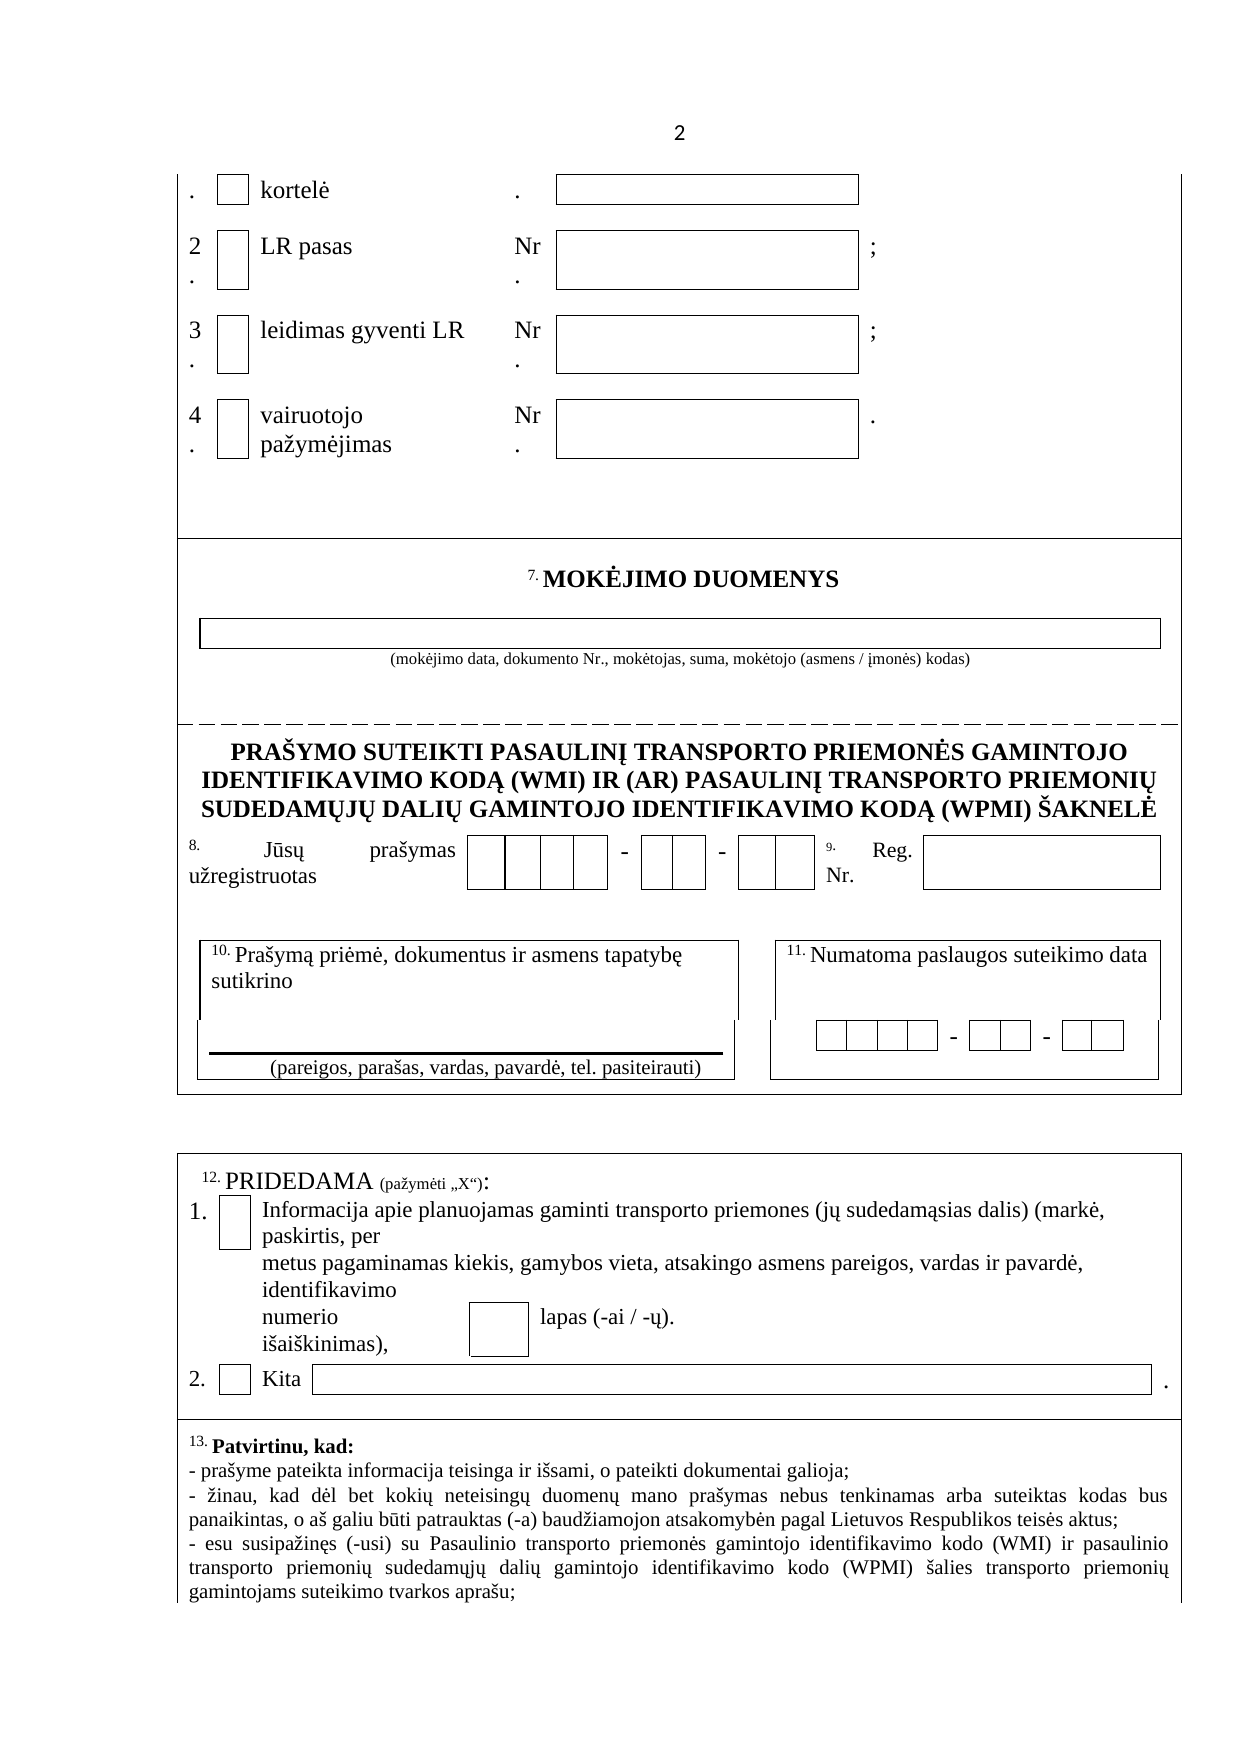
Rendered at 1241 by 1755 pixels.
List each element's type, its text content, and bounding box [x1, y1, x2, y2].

table_cell [574, 836, 607, 888]
table_cell [620, 484, 652, 513]
table_cell [887, 915, 919, 939]
table_cell [715, 593, 750, 618]
table_cell [351, 1395, 381, 1419]
table_cell [1161, 940, 1181, 993]
table_cell [439, 1395, 471, 1419]
table_cell [787, 290, 824, 314]
table_cell [491, 1080, 531, 1087]
table_cell [178, 1020, 197, 1079]
table_cell [471, 1395, 500, 1419]
table_cell [1160, 513, 1181, 538]
table_cell [506, 836, 540, 888]
table_cell [1117, 315, 1160, 373]
table_cell [924, 836, 1160, 888]
table_cell [1084, 373, 1117, 399]
table_cell [715, 374, 750, 399]
table_cell [858, 539, 890, 564]
table_cell [436, 889, 467, 914]
table_cell [1117, 458, 1160, 484]
table_cell [908, 1021, 937, 1049]
table_cell [683, 699, 715, 723]
table_cell [890, 399, 932, 458]
table_cell [218, 374, 249, 399]
table_cell [1020, 699, 1052, 723]
table_cell [1020, 315, 1052, 373]
table_cell [200, 699, 249, 723]
table_cell [1020, 674, 1052, 698]
table_cell [641, 890, 673, 914]
table_cell [787, 374, 824, 399]
table_cell [1158, 1079, 1181, 1087]
table_cell [403, 915, 436, 939]
table_cell [556, 513, 586, 538]
table_cell [1020, 593, 1052, 618]
table_cell [715, 539, 750, 564]
table_cell [988, 204, 1020, 230]
table_cell [467, 458, 503, 484]
table_cell [705, 889, 739, 914]
table_cell Nr. [503, 315, 556, 373]
table_cell [986, 915, 1018, 939]
table_cell [815, 915, 854, 939]
table_cell [932, 539, 954, 564]
table_cell [1115, 1087, 1158, 1094]
table_cell [890, 315, 932, 373]
table_cell [615, 1356, 645, 1364]
table_cell [1106, 1356, 1140, 1364]
table_cell [218, 205, 249, 230]
table_cell [1063, 1021, 1091, 1049]
table_cell [503, 674, 556, 698]
table_cell [1140, 1394, 1181, 1419]
table_cell [178, 539, 218, 564]
table_cell [988, 674, 1020, 698]
table_cell [341, 889, 371, 914]
table_cell [715, 674, 750, 698]
table_cell [858, 484, 890, 513]
table_cell [1081, 1087, 1115, 1094]
table_cell [608, 915, 641, 939]
table_cell [218, 539, 249, 564]
table_cell [705, 1356, 739, 1364]
table_cell [201, 619, 1160, 647]
table_cell [220, 1395, 248, 1419]
table_cell [1052, 373, 1083, 399]
table_cell [715, 205, 750, 230]
table_cell [424, 1080, 456, 1087]
table_cell [771, 1395, 802, 1419]
table_cell [932, 230, 954, 288]
table_cell [988, 373, 1020, 399]
table_cell [984, 1087, 1016, 1094]
table_cell [1117, 174, 1160, 204]
table_cell [890, 699, 932, 723]
table_cell [282, 1080, 318, 1087]
table_cell [1084, 399, 1117, 458]
table_cell [1161, 993, 1181, 1020]
table_cell [1018, 915, 1050, 939]
table_cell [739, 1356, 771, 1364]
table_cell [775, 890, 814, 914]
table_cell [247, 1080, 282, 1087]
table_cell [318, 1080, 351, 1087]
table_cell [825, 205, 858, 230]
table_cell [1001, 1021, 1030, 1049]
table_cell [787, 513, 824, 538]
table_cell [1020, 539, 1052, 564]
table_cell [1160, 204, 1181, 230]
table_cell [586, 484, 620, 513]
table_cell [1117, 399, 1160, 458]
table_cell 8. Jūsų prašymas užregistruotas [178, 835, 467, 888]
table_cell [932, 373, 954, 399]
table_cell [652, 484, 683, 513]
table_cell [279, 484, 311, 513]
table_cell [371, 915, 403, 939]
table_cell [645, 1420, 675, 1432]
table_cell [503, 593, 556, 618]
table_cell [586, 699, 620, 723]
table_cell [825, 699, 858, 723]
table_cell [787, 205, 824, 230]
table_cell [675, 1395, 705, 1419]
table_cell 4. [178, 399, 217, 458]
table_cell [178, 289, 218, 314]
table_cell [1052, 513, 1083, 538]
table_cell [1160, 889, 1181, 914]
table_cell 2. [178, 230, 217, 288]
table_cell [1084, 204, 1117, 230]
table_cell [436, 484, 467, 513]
table_cell vairuotojo pažymėjimas [249, 399, 503, 458]
table_cell [557, 316, 858, 373]
table_cell [834, 1420, 864, 1432]
table_cell [983, 1420, 1013, 1432]
table_cell [1076, 1395, 1106, 1419]
table_cell [277, 889, 311, 914]
table_cell [574, 915, 608, 939]
table_cell [683, 290, 715, 314]
table_cell [249, 513, 503, 538]
table_cell [951, 890, 986, 914]
table_cell [988, 174, 1020, 204]
table_cell [439, 1356, 471, 1364]
table_cell [854, 889, 887, 914]
table_cell [1050, 890, 1083, 914]
table_cell [178, 823, 1181, 835]
table_cell [983, 1395, 1013, 1419]
table_cell [503, 539, 556, 564]
table_cell [715, 290, 750, 314]
table_cell leidimas gyventi LR [249, 315, 503, 373]
table_cell [500, 1395, 529, 1419]
table_cell 10. Prašymą priėmė, dokumentus ir asmens tapatybę sutikrino [201, 941, 738, 993]
table_cell [858, 593, 890, 618]
table_cell [1160, 674, 1181, 698]
table_cell [923, 1395, 953, 1419]
table_cell [220, 1420, 248, 1432]
table_cell [683, 205, 715, 230]
table_cell [1159, 1020, 1181, 1049]
table_cell [1076, 1420, 1106, 1432]
table_cell [249, 458, 279, 484]
table_cell [1052, 539, 1083, 564]
table_cell [503, 458, 556, 484]
table_cell [825, 513, 858, 538]
table_cell [825, 539, 858, 564]
table_cell [954, 373, 988, 399]
table_cell [750, 290, 787, 314]
table_cell [1117, 699, 1160, 723]
table_cell [1052, 458, 1083, 484]
table_cell [750, 513, 787, 538]
table_cell [771, 1020, 816, 1049]
table_cell [988, 458, 1020, 484]
table_cell [1016, 1302, 1048, 1356]
table_cell [178, 564, 218, 593]
table_cell [954, 289, 988, 314]
table_cell [220, 1302, 251, 1356]
table_cell [954, 539, 988, 564]
table_cell [893, 1395, 923, 1419]
table_cell [1050, 915, 1083, 939]
table_cell [1117, 593, 1160, 618]
table_cell [739, 993, 775, 1020]
table_cell [673, 890, 705, 914]
table_cell [218, 175, 248, 204]
table_cell [1117, 373, 1160, 399]
table_cell [1063, 1080, 1092, 1087]
table_cell [787, 593, 824, 618]
table_cell [1044, 1420, 1076, 1432]
table_cell [932, 289, 954, 314]
table_cell [178, 458, 218, 484]
table_cell 1. [178, 1195, 219, 1248]
table_cell [739, 1420, 771, 1432]
table_cell (mokėjimo data, dokumento Nr., mokėtojas, suma, mokėtojo (asmens / įmonės) kodas) [200, 649, 1160, 673]
table_cell [436, 915, 467, 939]
table_cell [556, 674, 586, 698]
table_cell [954, 458, 988, 484]
table_cell [923, 1420, 953, 1432]
table_cell [620, 290, 652, 314]
table_cell [668, 1087, 700, 1094]
table_cell [1020, 373, 1052, 399]
table_cell [878, 1021, 907, 1049]
table_cell [311, 484, 341, 513]
table_cell [1084, 915, 1117, 939]
table_cell [787, 484, 824, 513]
table_cell [988, 699, 1020, 723]
table_cell [825, 290, 858, 314]
table_cell [919, 889, 951, 914]
table_cell [277, 915, 311, 939]
table_cell [279, 458, 311, 484]
table_cell [586, 290, 620, 314]
table_cell [586, 459, 620, 484]
table_cell [218, 290, 249, 314]
table_cell [178, 1249, 220, 1302]
table_cell [556, 459, 586, 484]
table_cell [954, 699, 988, 723]
table_cell [1080, 1302, 1113, 1356]
table_cell . [1152, 1364, 1181, 1394]
table_cell [1001, 1080, 1030, 1087]
table_cell [776, 993, 1160, 1020]
table_cell [558, 1356, 586, 1364]
table_cell [1052, 174, 1083, 204]
table_cell [954, 204, 988, 230]
table_cell [541, 836, 573, 888]
table_cell [890, 174, 932, 204]
table_cell [858, 204, 890, 230]
table_cell [1160, 458, 1181, 484]
table_cell [403, 484, 436, 513]
table_cell [1092, 1021, 1123, 1049]
table_cell [1084, 539, 1117, 564]
table_cell [864, 1356, 893, 1364]
table_cell [1117, 513, 1160, 538]
table_cell [932, 593, 954, 618]
table_cell [864, 1395, 893, 1419]
table_cell [683, 513, 715, 538]
table_cell [1030, 1080, 1062, 1087]
table_cell [705, 1395, 739, 1419]
table_cell [218, 459, 249, 484]
table_cell [932, 674, 954, 698]
table_cell [608, 889, 641, 914]
table_cell [1084, 674, 1117, 698]
table_cell [825, 484, 858, 513]
table_cell [986, 890, 1018, 914]
table_cell [932, 699, 954, 723]
table_cell [750, 374, 787, 399]
table_cell [771, 1050, 1158, 1079]
table_cell [1161, 835, 1181, 888]
table_cell [825, 674, 858, 698]
table_cell [381, 1395, 411, 1419]
table_cell [1084, 289, 1117, 314]
table_cell [1084, 593, 1117, 618]
table_cell - [706, 835, 738, 888]
table_cell [951, 915, 986, 939]
table_cell [652, 459, 683, 484]
table_cell [1160, 484, 1181, 513]
table_cell [787, 699, 824, 723]
table_cell [825, 593, 858, 618]
table_cell [586, 205, 620, 230]
table_cell [178, 724, 1181, 737]
table_cell [750, 674, 787, 698]
table_cell [245, 915, 277, 939]
table_cell [1020, 484, 1052, 513]
table_cell [1044, 1356, 1076, 1364]
table_cell [988, 539, 1020, 564]
table_cell [439, 1420, 471, 1432]
table_cell [1052, 204, 1083, 230]
table_cell [620, 593, 652, 618]
table_cell [854, 915, 887, 939]
table_cell [218, 564, 249, 593]
table_cell [586, 539, 620, 564]
table_cell [178, 993, 199, 1020]
table_cell [540, 915, 574, 939]
table_cell [178, 513, 218, 538]
table_cell [178, 1079, 211, 1087]
table_cell LR pasas [249, 230, 503, 288]
table_cell [1161, 618, 1181, 647]
table_cell [776, 836, 814, 888]
table_cell [932, 513, 954, 538]
table_cell [750, 459, 787, 484]
table_cell (pareigos, parašas, vardas, pavardė, tel. pasiteirauti) [198, 1020, 734, 1079]
table_cell [859, 174, 890, 204]
table_cell [885, 1087, 917, 1094]
table_cell [705, 915, 739, 939]
table_cell [1020, 174, 1052, 204]
table_cell [1013, 1356, 1044, 1364]
table_cell [771, 1356, 802, 1364]
table_cell [1117, 230, 1160, 288]
table_cell [1020, 204, 1052, 230]
table_cell [675, 1080, 711, 1087]
table_cell [220, 1365, 250, 1394]
table_cell [834, 1356, 864, 1364]
table_cell [1052, 230, 1083, 288]
table_cell [825, 459, 858, 484]
table_cell [503, 699, 556, 723]
table_cell PRAŠYMO SUTEIKTI PASAULINĮ TRANSPORTO PRIEMONĖS GAMINTOJO IDENTIFIKAVIMO KODĄ (WMI) IR (AR) PASAULINĮ TRANSPORTO PRIEMONIŲ SUDEDAMŲJŲ DALIŲ GAMINTOJO IDENTIFIKAVIMO KODĄ (WPMI) ŠAKNELĖ [178, 737, 1181, 823]
table_cell [568, 1080, 604, 1087]
table_cell [705, 1420, 739, 1432]
table_cell [652, 205, 683, 230]
table_cell [1076, 1356, 1106, 1364]
table_cell [652, 513, 683, 538]
table_cell [245, 889, 277, 914]
table_cell [858, 513, 890, 538]
table_cell [988, 593, 1020, 618]
table_cell [1160, 373, 1181, 399]
table_cell [1052, 593, 1083, 618]
table_cell [1018, 890, 1050, 914]
table_cell 3. [178, 315, 217, 373]
table_cell [858, 289, 890, 314]
table_cell [1158, 1087, 1181, 1094]
table_cell [858, 699, 890, 723]
table_cell [311, 915, 341, 939]
table_cell [500, 1420, 529, 1432]
table_cell [683, 593, 715, 618]
table_cell [810, 1080, 845, 1087]
table_cell [771, 1087, 808, 1094]
table_cell [1048, 1302, 1080, 1356]
table_cell [1146, 1249, 1181, 1302]
table_cell [750, 484, 787, 513]
table_cell [178, 593, 218, 618]
table_cell [683, 674, 715, 698]
table_cell [1160, 230, 1181, 288]
table_cell [817, 1021, 846, 1049]
table_cell [540, 890, 574, 914]
table_cell [341, 915, 371, 939]
table_cell [787, 539, 824, 564]
table_cell . [859, 399, 890, 458]
table_cell [953, 1356, 983, 1364]
table_cell [1117, 204, 1160, 230]
table_cell [249, 539, 503, 564]
table_cell [411, 1420, 439, 1432]
table_cell [1106, 1420, 1140, 1432]
table_cell [586, 374, 620, 399]
table_cell [715, 484, 750, 513]
table_cell [615, 1420, 645, 1432]
table_cell [954, 174, 988, 204]
table_cell [620, 699, 652, 723]
table_header [178, 1154, 1181, 1166]
table_cell [954, 674, 988, 698]
table_cell [218, 484, 249, 513]
table_cell [1020, 289, 1052, 314]
table_cell [890, 204, 932, 230]
table_cell [932, 204, 954, 230]
table_cell [248, 1356, 351, 1364]
table_cell [214, 889, 245, 914]
table_cell 13. Patvirtinu, kad: - prašyme pateikta informacija teisinga ir išsami, o pateikti dokumentai galioja; - žinau, kad dėl bet kokių neteisingų duomenų mano prašymas nebus tenkinamas arba suteiktas kodas bus panaikintas, o aš galiu būti patrauktas (-a) baudžiamojon atsakomybėn pagal Lietuvos Respublikos teisės aktus; - esu susipažinęs (-usi) su Pasaulinio transporto priemonės gamintojo identifikavimo kodo (WMI) ir pasaulinio transporto priemonių sudedamųjų dalių gamintojo identifikavimo kodo (WPMI) šalies transporto priemonių gamintojams suteikimo tvarkos aprašu; [178, 1432, 1181, 1603]
table_cell [673, 836, 705, 888]
table_cell [803, 1395, 834, 1419]
table_cell [178, 1356, 220, 1364]
table_cell [341, 484, 371, 513]
table_cell [249, 484, 279, 513]
table_cell [735, 1087, 771, 1094]
table_cell [1084, 458, 1117, 484]
table_cell [715, 459, 750, 484]
table_cell [750, 539, 787, 564]
table_cell [683, 459, 715, 484]
table_cell [1117, 564, 1160, 593]
table_cell [620, 374, 652, 399]
table_cell [803, 1420, 834, 1432]
table_cell [403, 889, 436, 914]
table_cell [953, 1395, 983, 1419]
table_cell [988, 230, 1020, 288]
table_cell [620, 205, 652, 230]
table_cell [919, 915, 951, 939]
table_cell [313, 1365, 1151, 1394]
table_cell [558, 1395, 586, 1419]
table_cell [531, 1080, 567, 1087]
table_cell numerio išaiškinimas), [251, 1302, 469, 1356]
table_cell [1052, 699, 1083, 723]
table_cell 12. PRIDEDAMA (pažymėti „X“): [178, 1166, 1181, 1195]
table_cell [467, 915, 505, 939]
table_cell [645, 1395, 675, 1419]
table_cell [771, 1420, 802, 1432]
table_cell [825, 374, 858, 399]
table_cell [557, 231, 858, 288]
table_cell [890, 674, 932, 698]
table_cell [470, 1303, 528, 1356]
table_cell [908, 1080, 937, 1087]
table_cell [1020, 513, 1052, 538]
table_cell [887, 889, 919, 914]
table_cell [381, 1356, 411, 1364]
table_cell [675, 1420, 705, 1432]
table_cell 2. [178, 1364, 219, 1394]
table_cell . [503, 174, 556, 204]
table_cell [249, 289, 556, 314]
table_cell [503, 513, 556, 538]
table_cell - [608, 835, 641, 888]
table_cell [220, 1196, 250, 1248]
table_cell [954, 315, 988, 373]
table_cell [1084, 699, 1117, 723]
table_cell [1140, 1356, 1181, 1364]
table_cell [1106, 1395, 1140, 1419]
table_cell [988, 513, 1020, 538]
table_cell [923, 1356, 953, 1364]
table_cell ; [859, 315, 890, 373]
table_cell [777, 1080, 810, 1087]
table_cell [178, 1420, 220, 1432]
table_cell [642, 836, 672, 888]
table_cell [220, 1356, 248, 1364]
table_cell [178, 699, 200, 723]
table_cell [556, 593, 586, 618]
table_cell [249, 373, 556, 399]
table_cell [1160, 315, 1181, 373]
table_cell [178, 1394, 220, 1419]
table_cell [652, 374, 683, 399]
table_cell [351, 1356, 381, 1364]
table_cell [700, 1087, 735, 1094]
table_cell [178, 889, 213, 914]
table_cell [1052, 399, 1083, 458]
table_cell [675, 1356, 705, 1364]
table_cell [218, 400, 248, 458]
table_cell [893, 1420, 923, 1432]
table_cell [1084, 484, 1117, 513]
table_cell [1092, 1080, 1124, 1087]
table_cell [211, 1080, 247, 1087]
table_cell [1160, 593, 1181, 618]
table_cell [249, 204, 556, 230]
table_cell [652, 674, 683, 698]
table_cell ; [859, 230, 890, 288]
table_cell metus pagaminamas kiekis, gamybos vieta, atsakingo asmens pareigos, vardas ir pavardė, identifikavimo [251, 1249, 1146, 1302]
table_cell [890, 513, 932, 538]
table_cell [248, 1394, 351, 1419]
table_cell [917, 1087, 949, 1094]
table_cell [954, 484, 988, 513]
table_cell [1124, 1020, 1158, 1049]
table_cell [715, 513, 750, 538]
table_cell [381, 1420, 411, 1432]
table_cell [620, 539, 652, 564]
table_cell [1140, 1420, 1181, 1432]
table_cell [683, 484, 715, 513]
table_cell [954, 513, 988, 538]
table_cell [1084, 890, 1117, 914]
table_cell [403, 458, 436, 484]
table_cell [1160, 699, 1181, 723]
table_cell [1084, 513, 1117, 538]
table_cell [151, 12, 239, 87]
table_cell [1020, 458, 1052, 484]
table_cell [1013, 1420, 1044, 1432]
table_cell [970, 1080, 1001, 1087]
table_cell [586, 513, 620, 538]
table_cell [529, 1420, 557, 1432]
table_cell [249, 593, 503, 618]
table_cell [890, 458, 932, 484]
table_cell [201, 993, 738, 1020]
table_cell [558, 1420, 586, 1432]
table_cell [248, 1420, 351, 1432]
table_cell [557, 400, 858, 458]
table_cell [1013, 1395, 1044, 1419]
table_cell [411, 1356, 439, 1364]
table_cell [351, 1080, 386, 1087]
table_cell [556, 699, 586, 723]
table_cell [178, 674, 200, 698]
table_cell [556, 290, 586, 314]
table_cell [652, 593, 683, 618]
table_cell [1084, 174, 1117, 204]
table_cell [1146, 1302, 1181, 1356]
table_cell [775, 915, 814, 939]
table_cell [505, 890, 540, 914]
table_cell Nr. [503, 399, 556, 458]
table_cell [890, 289, 932, 314]
table_cell [739, 1395, 771, 1419]
table_cell [311, 458, 341, 484]
table_cell [932, 174, 954, 204]
table_cell [808, 1087, 850, 1094]
table_cell [200, 674, 249, 698]
table_cell [1160, 289, 1181, 314]
table_cell [529, 1395, 557, 1419]
table_cell [1124, 1080, 1158, 1087]
table_cell [878, 1080, 908, 1087]
table_cell [673, 915, 705, 939]
table_cell [1117, 915, 1160, 939]
table_cell [1113, 1302, 1146, 1356]
table_cell [178, 1087, 668, 1094]
table_cell [1160, 399, 1181, 458]
table_cell [505, 915, 540, 939]
table_cell [1117, 674, 1160, 698]
table_cell [556, 539, 586, 564]
table_cell 7. MOKĖJIMO DUOMENYS [249, 564, 1117, 593]
table_cell [787, 674, 824, 698]
table_cell [988, 315, 1020, 373]
table_cell [739, 915, 775, 939]
table_cell [529, 1356, 557, 1364]
table_cell [750, 699, 787, 723]
table_cell [1052, 674, 1083, 698]
table_cell [744, 1079, 777, 1087]
table_cell [954, 399, 988, 458]
table_cell Informacija apie planuojamas gaminti transporto priemones (jų sudedamąsias dalis) (markė, paskirtis, per [251, 1195, 1181, 1248]
table_cell [467, 484, 503, 513]
table_cell [954, 593, 988, 618]
table_cell [586, 1395, 615, 1419]
table_cell [615, 1395, 645, 1419]
table_cell [652, 539, 683, 564]
table_cell [1084, 230, 1117, 288]
table_cell [864, 1420, 893, 1432]
table_cell [1020, 399, 1052, 458]
table_cell [845, 1080, 878, 1087]
table_cell [218, 513, 249, 538]
table_cell [351, 1420, 381, 1432]
table_cell [456, 1080, 491, 1087]
table_cell [604, 1080, 639, 1087]
table_cell [178, 915, 213, 939]
table_cell [1016, 1087, 1048, 1094]
table_cell [218, 593, 249, 618]
table_cell [178, 204, 218, 230]
table_cell [386, 1080, 423, 1087]
table_cell [645, 1356, 675, 1364]
table_cell [834, 1395, 864, 1419]
table_cell [890, 230, 932, 288]
table_cell [574, 890, 608, 914]
table_cell [1117, 289, 1160, 314]
table_cell [311, 889, 341, 914]
table_cell [932, 399, 954, 458]
table_cell [556, 484, 586, 513]
table_cell [1052, 484, 1083, 513]
table_cell [983, 1356, 1013, 1364]
table_cell [954, 230, 988, 288]
table_cell [178, 484, 218, 513]
table_cell [586, 1356, 615, 1364]
table_cell [1084, 315, 1117, 373]
table_cell [938, 1080, 969, 1087]
table_cell [341, 458, 371, 484]
table_cell [586, 593, 620, 618]
table_cell [735, 1020, 770, 1079]
table_cell [711, 1079, 744, 1087]
table_cell [178, 618, 199, 647]
table_cell [557, 175, 858, 204]
table_cell [1160, 539, 1181, 564]
table_cell kortelė [249, 174, 503, 204]
table_cell [1159, 1050, 1181, 1079]
table_cell [750, 593, 787, 618]
table_cell [683, 374, 715, 399]
table_cell Kita [251, 1364, 312, 1394]
table_cell 9. Reg. Nr. [815, 835, 923, 888]
table_cell [815, 889, 854, 914]
table_cell [739, 836, 775, 888]
table_cell [503, 484, 556, 513]
table_cell 11. Numatoma paslaugos suteikimo data [776, 941, 1160, 993]
table_cell [787, 459, 824, 484]
table_cell [436, 458, 467, 484]
table_cell [932, 458, 954, 484]
table_cell [411, 1395, 439, 1419]
table_cell [641, 915, 673, 939]
table_cell [178, 648, 200, 673]
table_cell [586, 1420, 615, 1432]
table_cell [890, 593, 932, 618]
table_cell [218, 316, 248, 373]
table_cell [750, 205, 787, 230]
table_cell [1048, 1087, 1081, 1094]
table_cell [639, 1080, 675, 1087]
table_cell [586, 674, 620, 698]
table_cell lapas (-ai / -ų). [529, 1302, 1016, 1356]
table_cell [739, 890, 775, 914]
table_cell [858, 458, 890, 484]
table_cell [1160, 174, 1181, 204]
table_cell [858, 674, 890, 698]
table_cell [803, 1356, 834, 1364]
table_cell [620, 459, 652, 484]
table_cell [739, 940, 775, 993]
table_cell . [178, 174, 217, 204]
table_cell - [1031, 1020, 1062, 1049]
table_cell [1052, 315, 1083, 373]
table_cell [178, 940, 199, 993]
table_cell [988, 484, 1020, 513]
table_cell [218, 231, 248, 288]
table_cell [471, 1357, 500, 1364]
table_cell [988, 289, 1020, 314]
table_cell [220, 1250, 251, 1302]
table_cell [893, 1356, 923, 1364]
table_cell [1117, 539, 1160, 564]
table_cell [858, 373, 890, 399]
table_cell [890, 373, 932, 399]
table_cell [1117, 484, 1160, 513]
table_cell [1020, 230, 1052, 288]
table_cell [214, 915, 245, 939]
table_cell Nr. [503, 230, 556, 288]
table_cell [500, 1357, 529, 1364]
table_cell [652, 290, 683, 314]
table_cell [371, 458, 403, 484]
table_cell [467, 890, 505, 914]
table_cell [932, 484, 954, 513]
table_cell [970, 1021, 1000, 1049]
table_cell [371, 484, 403, 513]
table_cell [847, 1021, 877, 1049]
table_cell [620, 674, 652, 698]
table_cell [371, 889, 403, 914]
table_cell [949, 1087, 984, 1094]
table_cell [178, 1302, 220, 1356]
table_cell [1160, 648, 1181, 673]
table_cell [249, 699, 503, 723]
table_cell [890, 484, 932, 513]
table_cell [683, 539, 715, 564]
table_cell [1117, 890, 1160, 914]
table_cell [1052, 289, 1083, 314]
table_cell - [938, 1020, 969, 1049]
table_cell [1160, 915, 1181, 939]
table_cell [1160, 564, 1181, 593]
table_cell [556, 205, 586, 230]
table_cell [468, 836, 504, 888]
table_cell [850, 1087, 884, 1094]
table_cell [953, 1420, 983, 1432]
table_cell [715, 699, 750, 723]
table_cell [988, 399, 1020, 458]
table_cell [652, 699, 683, 723]
table_cell [556, 374, 586, 399]
table_cell [249, 674, 503, 698]
table_cell [620, 513, 652, 538]
table_cell [178, 373, 218, 399]
table_cell [890, 539, 932, 564]
table_cell [1044, 1395, 1076, 1419]
table_cell [932, 315, 954, 373]
table_cell [471, 1420, 500, 1432]
